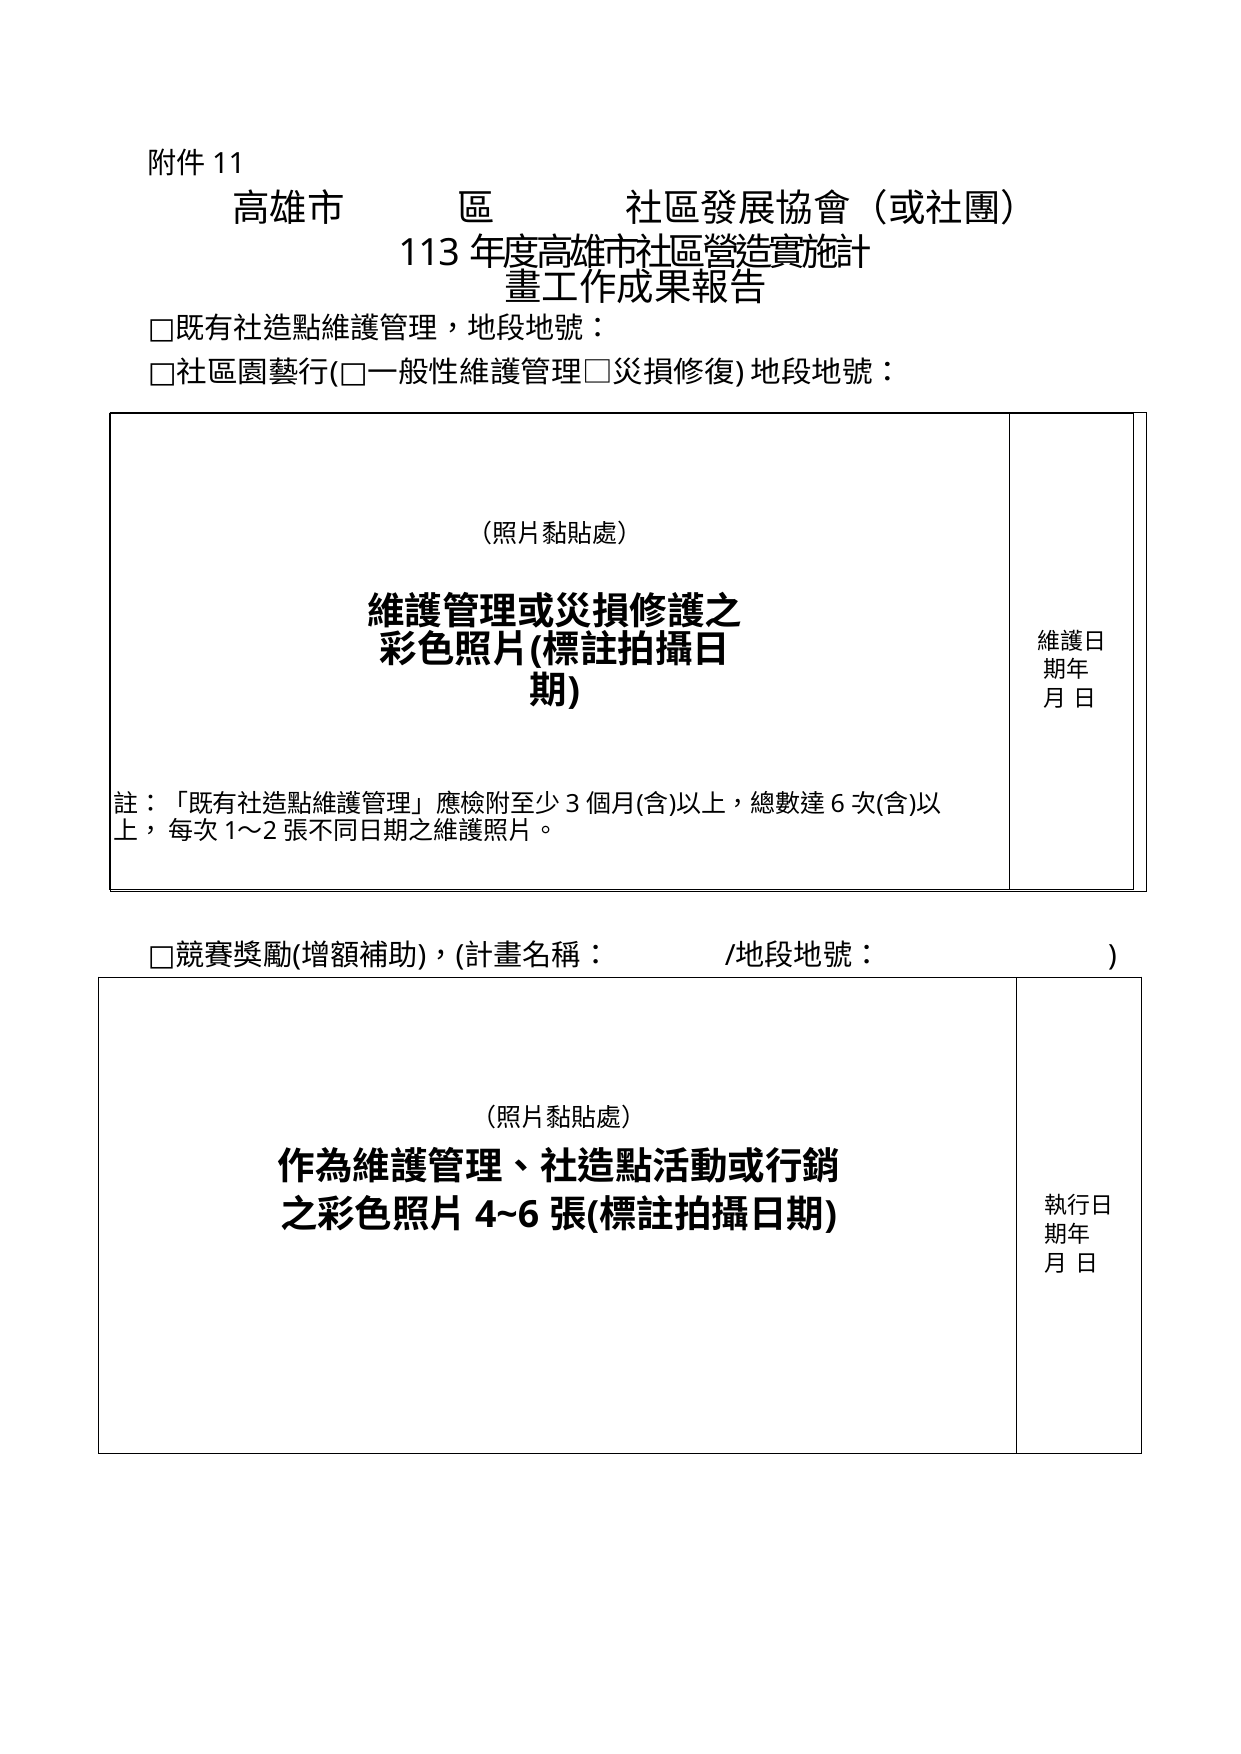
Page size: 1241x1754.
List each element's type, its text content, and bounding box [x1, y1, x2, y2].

text 附件 11 [148, 144, 1182, 182]
text 高雄市 區 社區發展協會（或社團） [104, 182, 1166, 231]
text □既有社造點維護管理，地段地號： [148, 311, 1182, 346]
table_header （照片黏貼處） 維護管理或災損修護之彩色照片(標註拍攝日期) 註：「既有社造點維護管理」應檢附至少 3 個月(含)以上，總數達 6 次(含)以上， 每次 1〜2 張不同日期之維護照片。 [111, 414, 1009, 889]
text 113 年度高雄市社區營造實施計畫工作成果報告 [389, 235, 881, 311]
table_header 執行日期年 月 日 [1017, 978, 1141, 1453]
text □競賽獎勵(增額補助)，(計畫名稱： /地段地號： ) [148, 931, 1182, 974]
table_header （照片黏貼處） 作為維護管理、社造點活動或行銷之彩色照片 4~6 張(標註拍攝日期) [99, 978, 1016, 1453]
table_header 維護日期年 月 日 [1010, 414, 1133, 889]
text □社區園藝行(□一般性維護管理□災損修復) 地段地號： [148, 346, 1182, 391]
